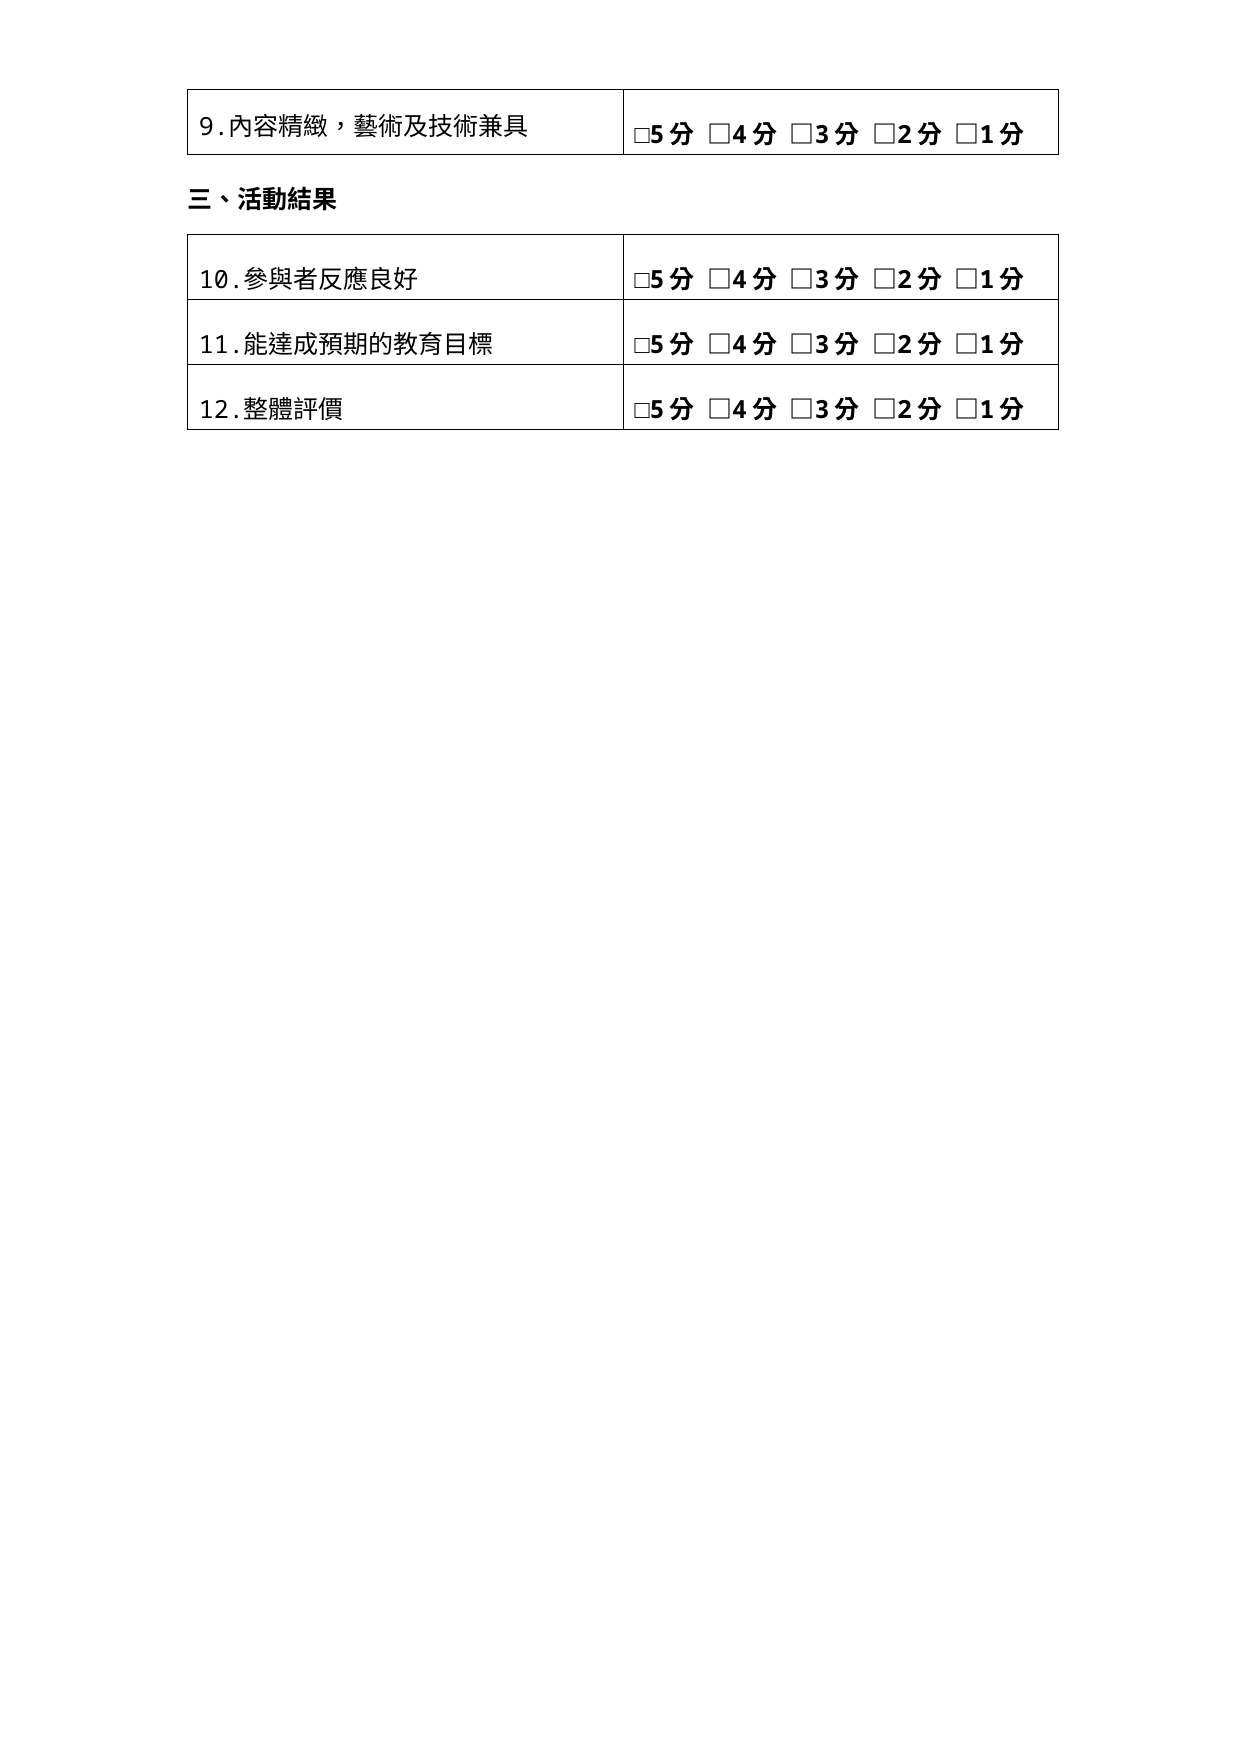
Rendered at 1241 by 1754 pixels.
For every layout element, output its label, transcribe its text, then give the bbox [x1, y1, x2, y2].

table_cell □5分 □4分 □3分 □2分 □1分 [624, 90, 1058, 154]
text 三、活動結果 [187, 174, 1053, 215]
table_cell □5分 □4分 □3分 □2分 □1分 [624, 300, 1058, 364]
table_cell 9.內容精緻，藝術及技術兼具 [188, 90, 623, 154]
table_cell 12.整體評價 [188, 365, 623, 429]
table_header □5分 □4分 □3分 □2分 □1分 [624, 235, 1058, 299]
table_cell □5分 □4分 □3分 □2分 □1分 [624, 365, 1058, 429]
table_header 10.參與者反應良好 [188, 235, 623, 299]
table_cell 11.能達成預期的教育目標 [188, 300, 623, 364]
